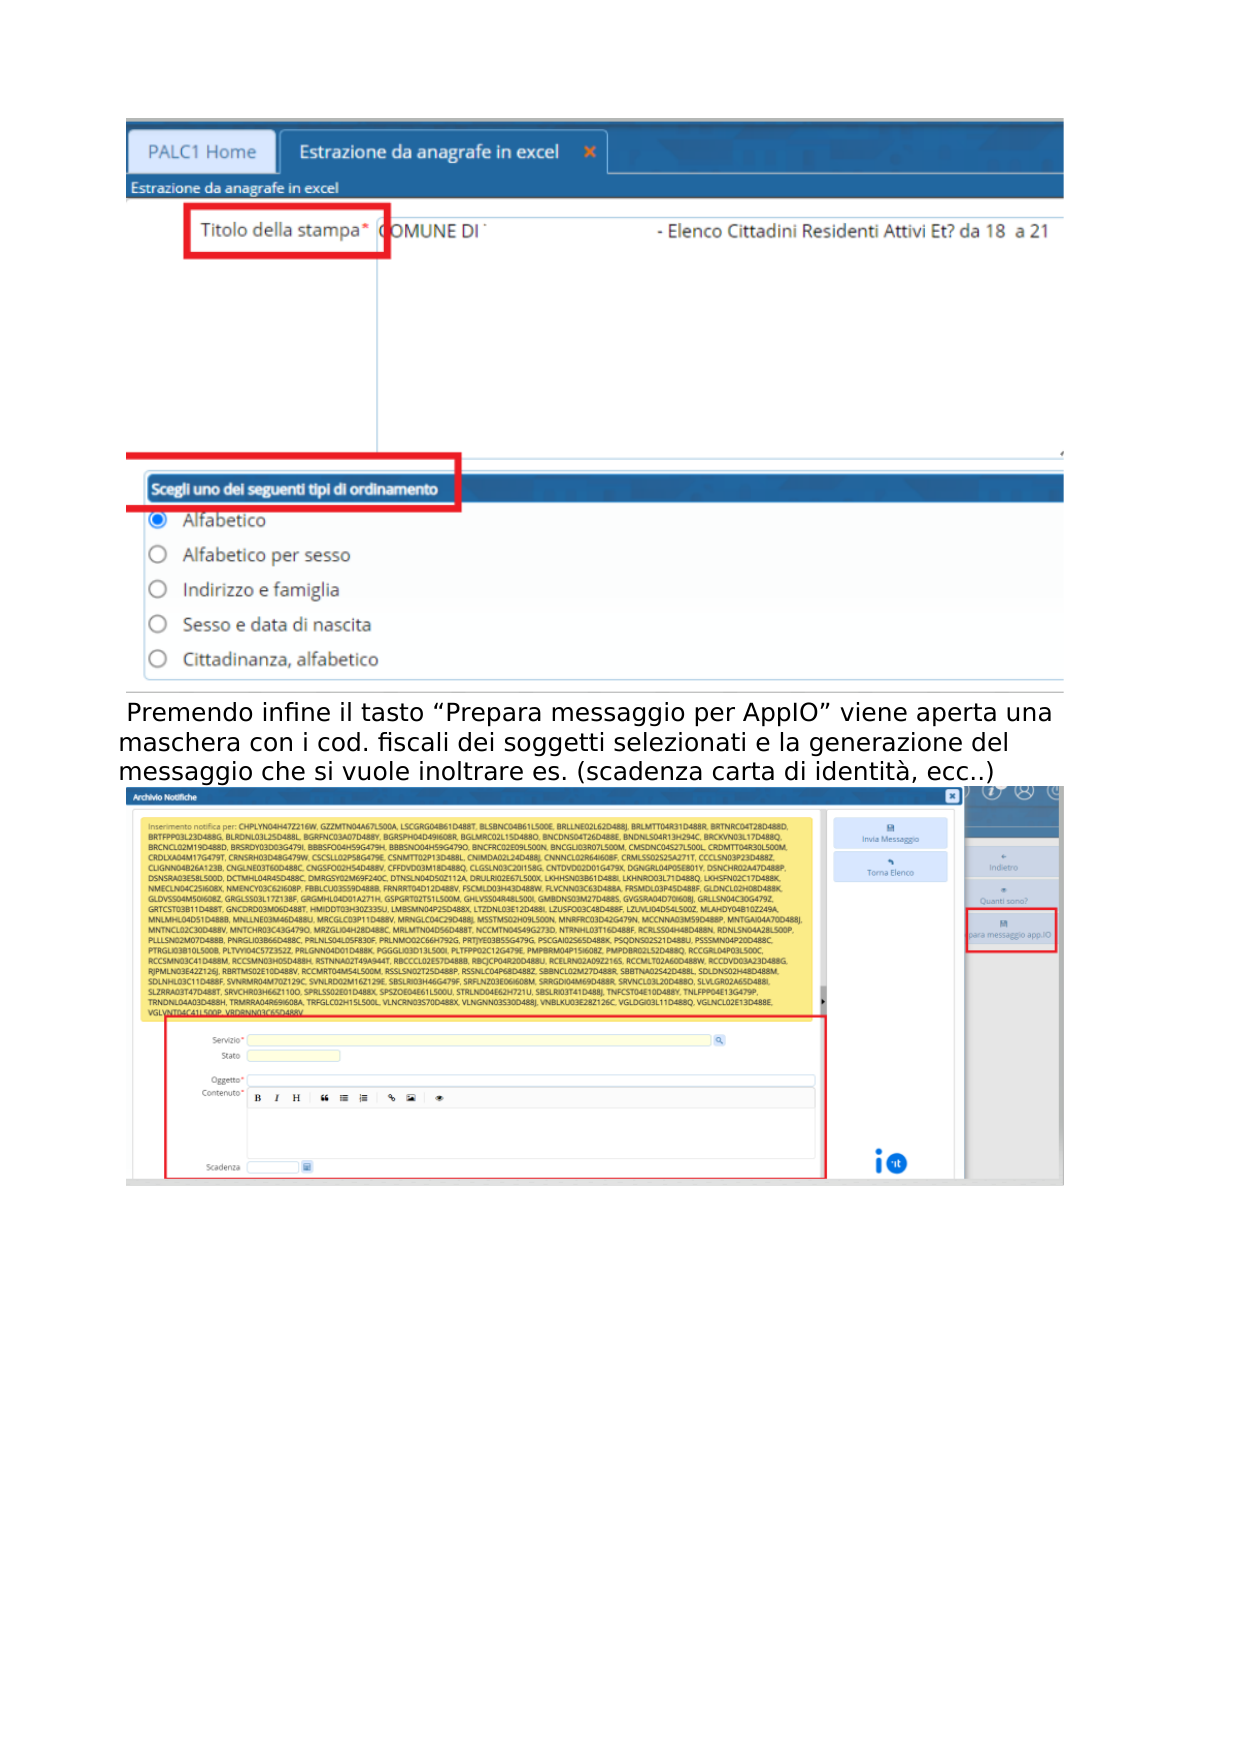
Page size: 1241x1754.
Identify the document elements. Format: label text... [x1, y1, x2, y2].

picture [126, 118, 1064, 693]
text Premendo infine il tasto “Prepara messaggio per AppIO” viene aperta una maschera con i cod. fiscali dei soggetti selezionati e la generazione del messaggio che si vuole inoltrare es. (scadenza carta di identità, ecc..) [118, 118, 1122, 1192]
picture [126, 786, 1064, 1186]
